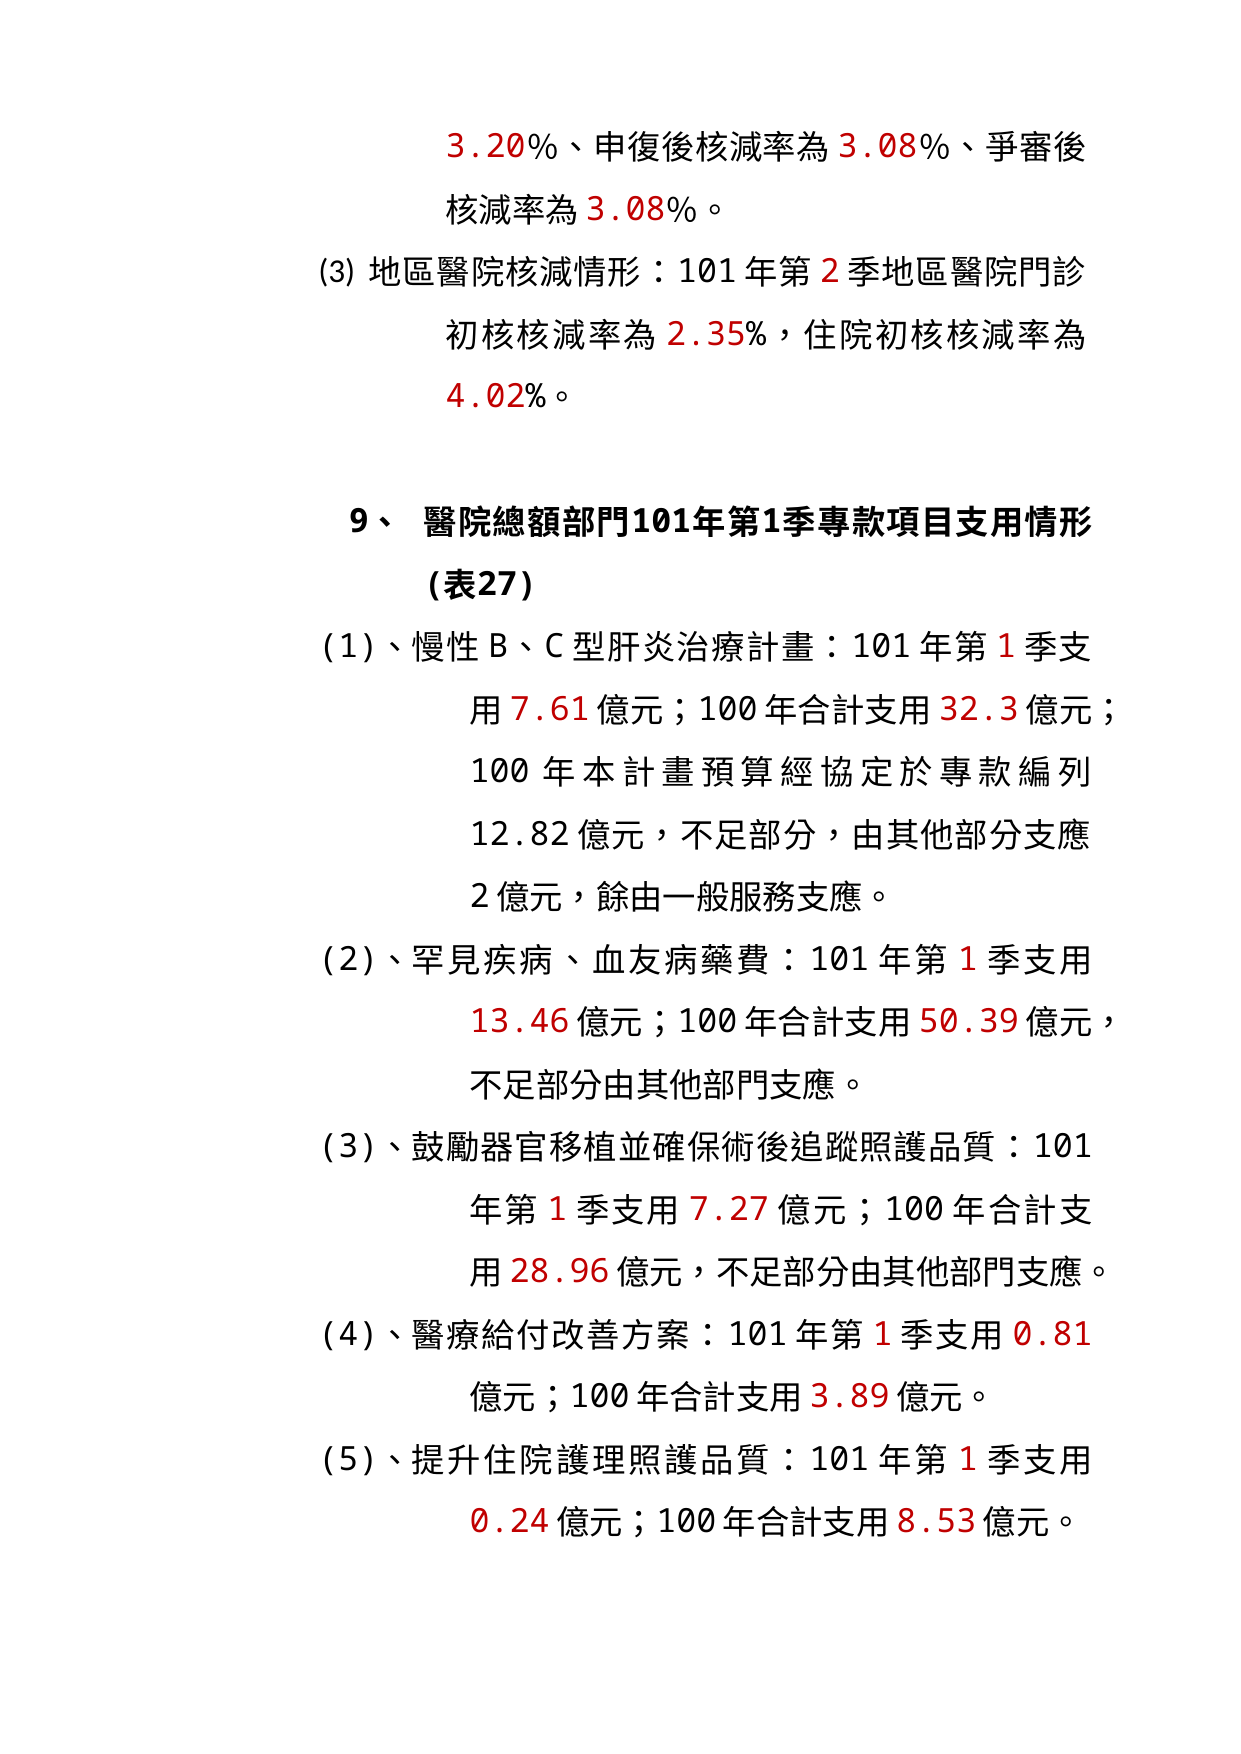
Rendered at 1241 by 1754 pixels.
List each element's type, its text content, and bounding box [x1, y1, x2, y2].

list 3.20％、申復後核減率為3.08％、爭審後核減率為3.08％。 [318, 103, 1087, 228]
list 慢性B、C型肝炎治療計畫：101年第1季支用7.61億元；100年合計支用32.3億元；100年本計畫預算經協定於專款編列12.82億元，不足部分，由其他部分支應2億元，餘由一般服務支應。 [318, 603, 1093, 916]
list 罕見疾病、血友病藥費：101年第1季支用13.46億元；100年合計支用50.39億元，不足部分由其他部門支應。 [318, 916, 1093, 1103]
list 鼓勵器官移植並確保術後追蹤照護品質：101年第1季支用7.27億元；100年合計支用28.96億元，不足部分由其他部門支應。 [318, 1103, 1093, 1291]
list 醫療給付改善方案：101年第1季支用0.81億元；100年合計支用3.89億元。 [318, 1291, 1093, 1416]
list 提升住院護理照護品質：101年第1季支用0.24億元；100年合計支用8.53億元。 [318, 1416, 1093, 1541]
list 醫院總額部門101年第1季專款項目支用情形(表27) [348, 478, 1093, 603]
list 地區醫院核減情形：101年第2季地區醫院門診初核核減率為2.35%，住院初核核減率為4.02%。 [318, 228, 1087, 416]
